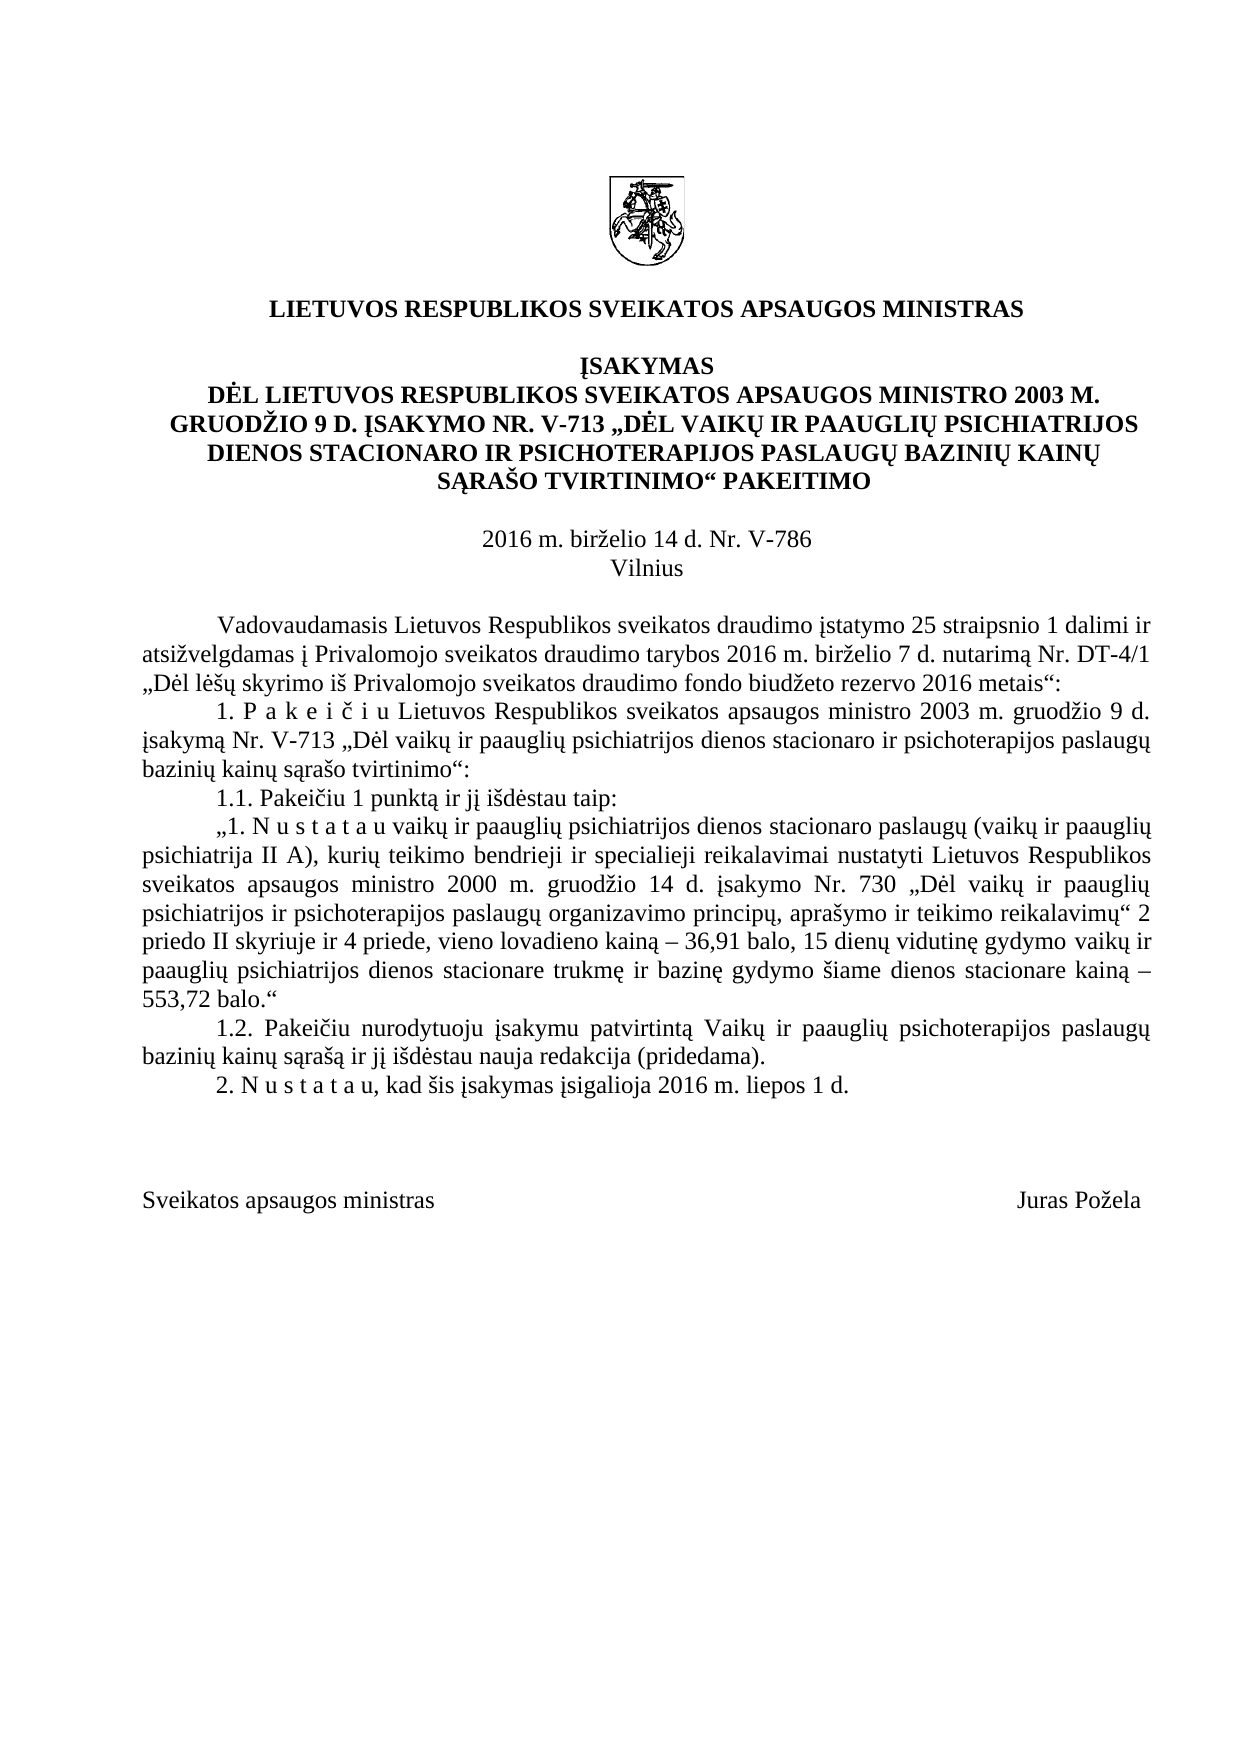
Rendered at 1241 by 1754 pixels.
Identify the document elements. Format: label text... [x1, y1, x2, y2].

text LIETUVOS RESPUBLIKOS SVEIKATOS APSAUGOS MINISTRAS [142, 294, 1152, 323]
text 2. N u s t a t a u, kad šis įsakymas įsigalioja 2016 m. liepos 1 d. [142, 1070, 1152, 1099]
text Vadovaudamasis Lietuvos Respublikos sveikatos draudimo įstatymo 25 straipsnio 1 dalimi ir atsižvelgdamas į Privalomojo sveikatos draudimo tarybos 2016 m. birželio 7 d. nutarimą Nr. DT-4/1 „Dėl lėšų skyrimo iš Privalomojo sveikatos draudimo fondo biudžeto rezervo 2016 metais“: [142, 610, 1152, 696]
text „1. N u s t a t a u vaikų ir paauglių psichiatrijos dienos stacionaro paslaugų (vaikų ir paauglių psichiatrija II A), kurių teikimo bendrieji ir specialieji reikalavimai nustatyti Lietuvos Respublikos sveikatos apsaugos ministro 2000 m. gruodžio 14 d. įsakymo Nr. 730 „Dėl vaikų ir paauglių psichiatrijos ir psichoterapijos paslaugų organizavimo principų, aprašymo ir teikimo reikalavimų“ 2 priedo II skyriuje ir 4 priede, vieno lovadieno kainą – 36,91 balo, 15 dienų vidutinę gydymo vaikų ir paauglių psichiatrijos dienos stacionare trukmę ir bazinę gydymo šiame dienos stacionare kainą – 553,72 balo.“ [142, 811, 1152, 1013]
text 1.1. Pakeičiu 1 punktą ir jį išdėstau taip: [142, 783, 1152, 811]
text 2016 m. birželio 14 d. Nr. V-786 [142, 524, 1152, 553]
text DĖL LIETUVOS RESPUBLIKOS SVEIKATOS APSAUGOS MINISTRO 2003 M. GRUODŽIO 9 D. ĮSAKYMO NR. V-713 „DĖL VAIKŲ IR PAAUGLIŲ PSICHIATRIJOS DIENOS STACIONARO IR PSICHOTERAPIJOS PASLAUGŲ BAZINIŲ KAINŲ SĄRAŠO TVIRTINIMO“ PAKEITIMO [157, 380, 1152, 495]
text 1.2. Pakeičiu nurodytuoju įsakymu patvirtintą Vaikų ir paauglių psichoterapijos paslaugų bazinių kainų sąrašą ir jį išdėstau nauja redakcija (pridedama). [142, 1013, 1152, 1070]
text Vilnius [142, 553, 1152, 581]
text Sveikatos apsaugos ministras Juras Požela [142, 1185, 1152, 1214]
text 1. P a k e i č i u Lietuvos Respublikos sveikatos apsaugos ministro 2003 m. gruodžio 9 d. įsakymą Nr. V-713 „Dėl vaikų ir paauglių psichiatrijos dienos stacionaro ir psichoterapijos paslaugų bazinių kainų sąrašo tvirtinimo“: [142, 696, 1152, 783]
text ĮSAKYMAS [142, 351, 1152, 380]
